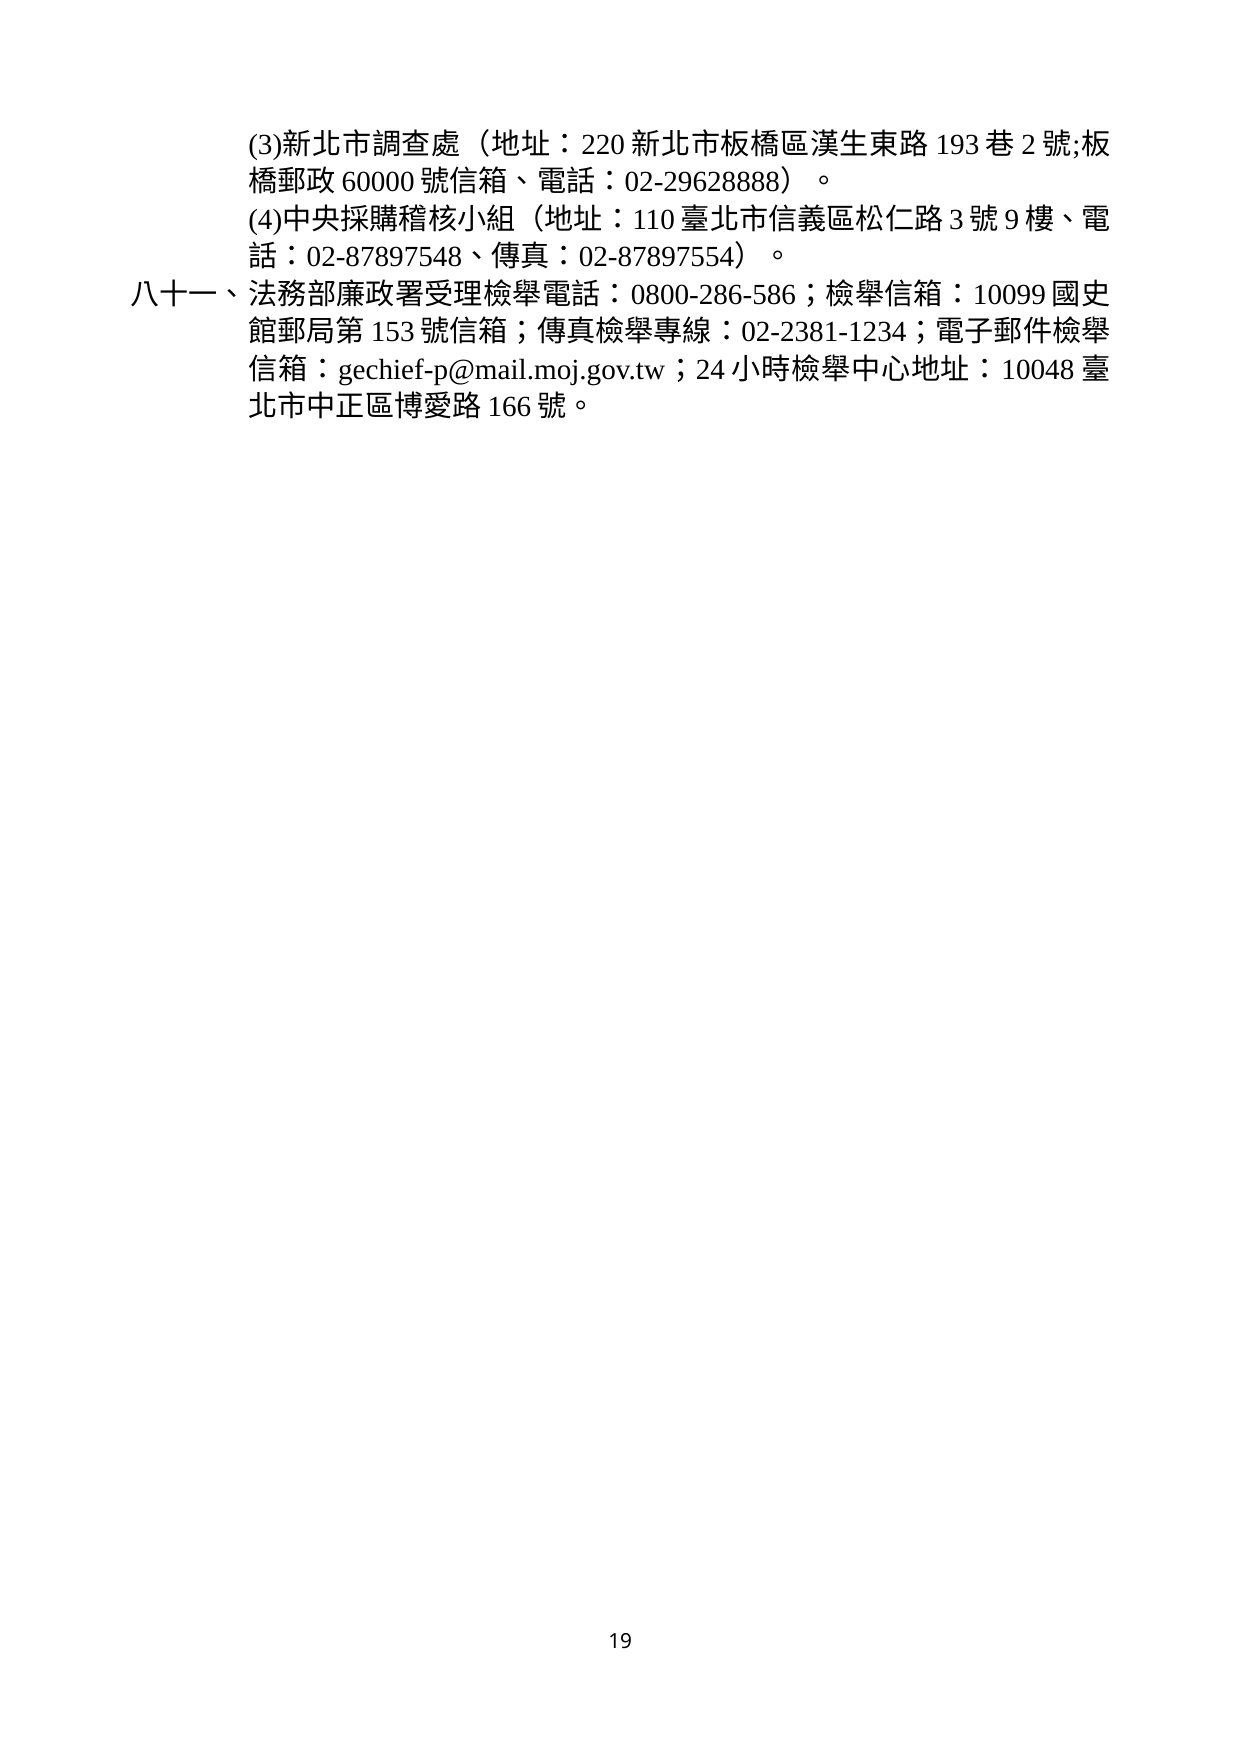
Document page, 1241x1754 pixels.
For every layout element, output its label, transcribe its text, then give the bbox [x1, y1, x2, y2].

text (3)新北市調查處（地址：220新北市板橋區漢生東路193巷2號;板橋郵政60000號信箱、電話：02-29628888）。 [248, 124, 1110, 199]
text (4)中央採購稽核小組（地址：110臺北市信義區松仁路3號9樓、電話：02-87897548、傳真：02-87897554）。 [248, 199, 1110, 274]
list 法務部廉政署受理檢舉電話：0800-286-586；檢舉信箱：10099國史館郵局第153號信箱；傳真檢舉專線：02-2381-1234；電子郵件檢舉信箱：gechief-p@mail.moj.gov.tw；24小時檢舉中心地址：10048臺北市中正區博愛路166號。 [130, 274, 1110, 424]
